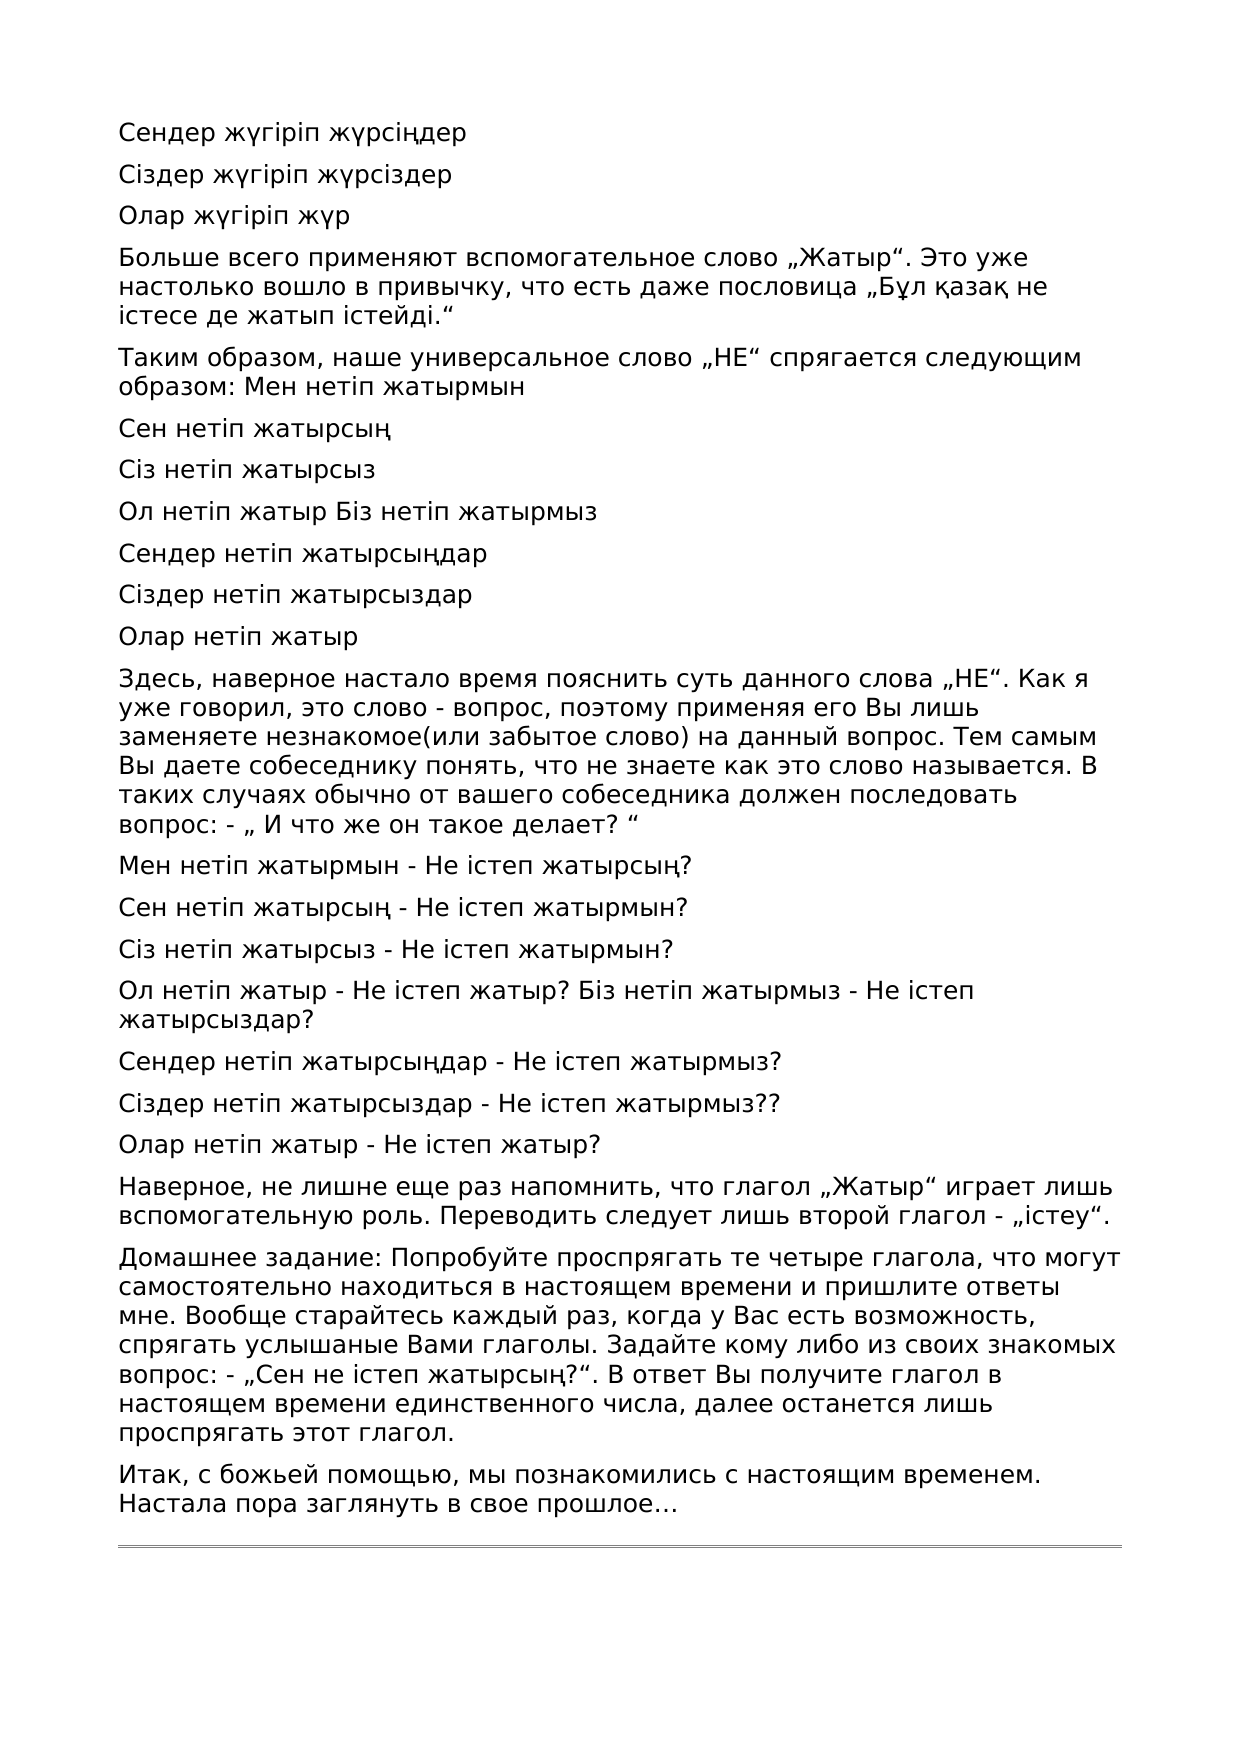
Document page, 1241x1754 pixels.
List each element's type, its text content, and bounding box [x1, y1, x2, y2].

text Ол нетiп жатыр - Не iстеп жатыр? Бiз нетiп жатырмыз - Не iстеп жатырсыздар? [118, 976, 1122, 1035]
text Здесь, наверное настало время пояснить суть данного слова „НЕ“. Как я уже говорил, это слово - вопрос, поэтому применяя его Вы лишь заменяете незнакомое(или забытое слово) на данный вопрос. Тем самым Вы даете собеседнику понять, что не знаете как это слово называется. В таких случаях обычно от вашего собеседника должен последовать вопрос: - „ И что же он такое делает? “ [118, 664, 1122, 839]
text Итак, с божьей помощью, мы познакомились с настоящим временем. Настала пора заглянуть в свое прошлое… ﻿ [118, 1460, 1122, 1518]
text Сендер нетiп жатырсыңдар [118, 539, 1122, 568]
text Больше всего применяют вспомогательное слово „Жатыр“. Это уже настолько вошло в привычку, что есть даже пословица „Бұл қазақ не iстесе де жатып iстейдi.“ [118, 243, 1122, 331]
text Сендер нетiп жатырсыңдар - Не iстеп жатырмыз? [118, 1047, 1122, 1076]
text Сендер жүгiрiп жүрсiңдер [118, 118, 1122, 147]
text Сiздер нетiп жатырсыздар - Не iстеп жатырмыз?? [118, 1089, 1122, 1118]
text Сiздер нетiп жатырсыздар [118, 581, 1122, 610]
text Сiздер жүгiрiп жүрсiздер [118, 160, 1122, 189]
text Олар нетiп жатыр - Не iстеп жатыр? [118, 1131, 1122, 1160]
text Мен нетiп жатырмын - Не iстеп жатырсың? [118, 851, 1122, 881]
text Сiз нетiп жатырсыз [118, 456, 1122, 485]
text Наверное, не лишне еще раз напомнить, что глагол „Жатыр“ играет лишь вспомогательную роль. Переводить следует лишь второй глагол - „iстеу“. [118, 1172, 1122, 1231]
text Олар нетiп жатыр [118, 622, 1122, 651]
text Домашнее задание: Попробуйте проспрягать те четыре глагола, что могут самостоятельно находиться в настоящем времени и пришлите ответы мне. Вообще старайтесь каждый раз, когда у Вас есть возможность, спрягать услышаные Вами глаголы. Задайте кому либо из своих знакомых вопрос: - „Сен не iстеп жатырсың?“. В ответ Вы получите глагол в настоящем времени единственного числа, далее останется лишь проспрягать этот глагол. [118, 1243, 1122, 1447]
text Сен нетiп жатырсың - Не iстеп жатырмын? [118, 893, 1122, 922]
text Олар жүгiрiп жүр [118, 201, 1122, 231]
text Сiз нетiп жатырсыз - Не iстеп жатырмын? [118, 935, 1122, 964]
text Ол нетiп жатыр Бiз нетiп жатырмыз [118, 497, 1122, 526]
text Таким образом, наше универсальное слово „НЕ“ спрягается следующим образом: Мен нетiп жатырмын [118, 343, 1122, 401]
text Сен нетiп жатырсың [118, 414, 1122, 443]
